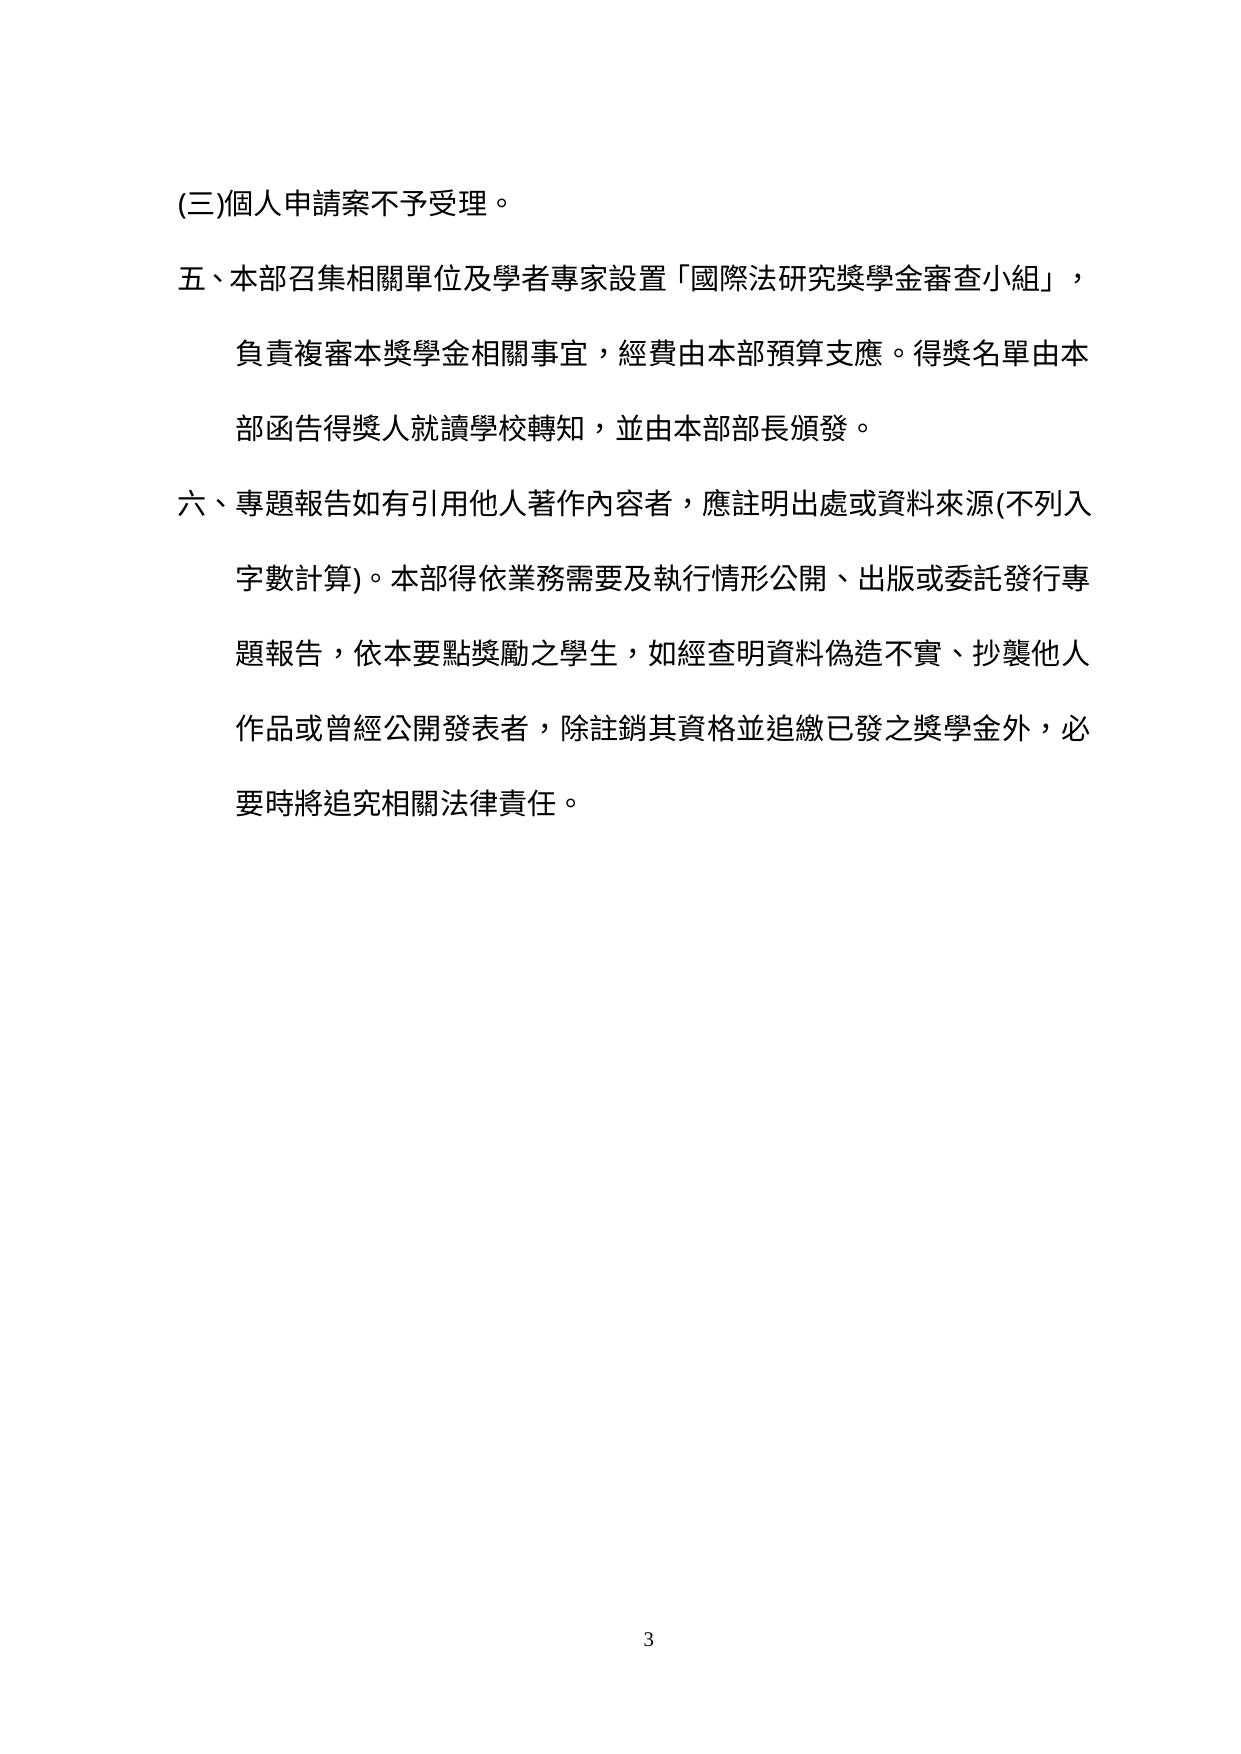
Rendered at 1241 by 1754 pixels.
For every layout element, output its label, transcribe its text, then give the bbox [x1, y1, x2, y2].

text 五、本部召集相關單位及學者專家設置「國際法研究獎學金審查小組」，負責複審本獎學金相關事宜，經費由本部預算支應。得獎名單由本部函告得獎人就讀學校轉知，並由本部部長頒發。 [177, 239, 1092, 464]
text 六、專題報告如有引用他人著作內容者，應註明出處或資料來源(不列入字數計算)。本部得依業務需要及執行情形公開、出版或委託發行專題報告，依本要點獎勵之學生，如經查明資料偽造不實、抄襲他人作品或曾經公開發表者，除註銷其資格並追繳已發之獎學金外，必要時將追究相關法律責任。 [177, 464, 1092, 839]
text (三)個人申請案不予受理。 [178, 164, 1092, 239]
